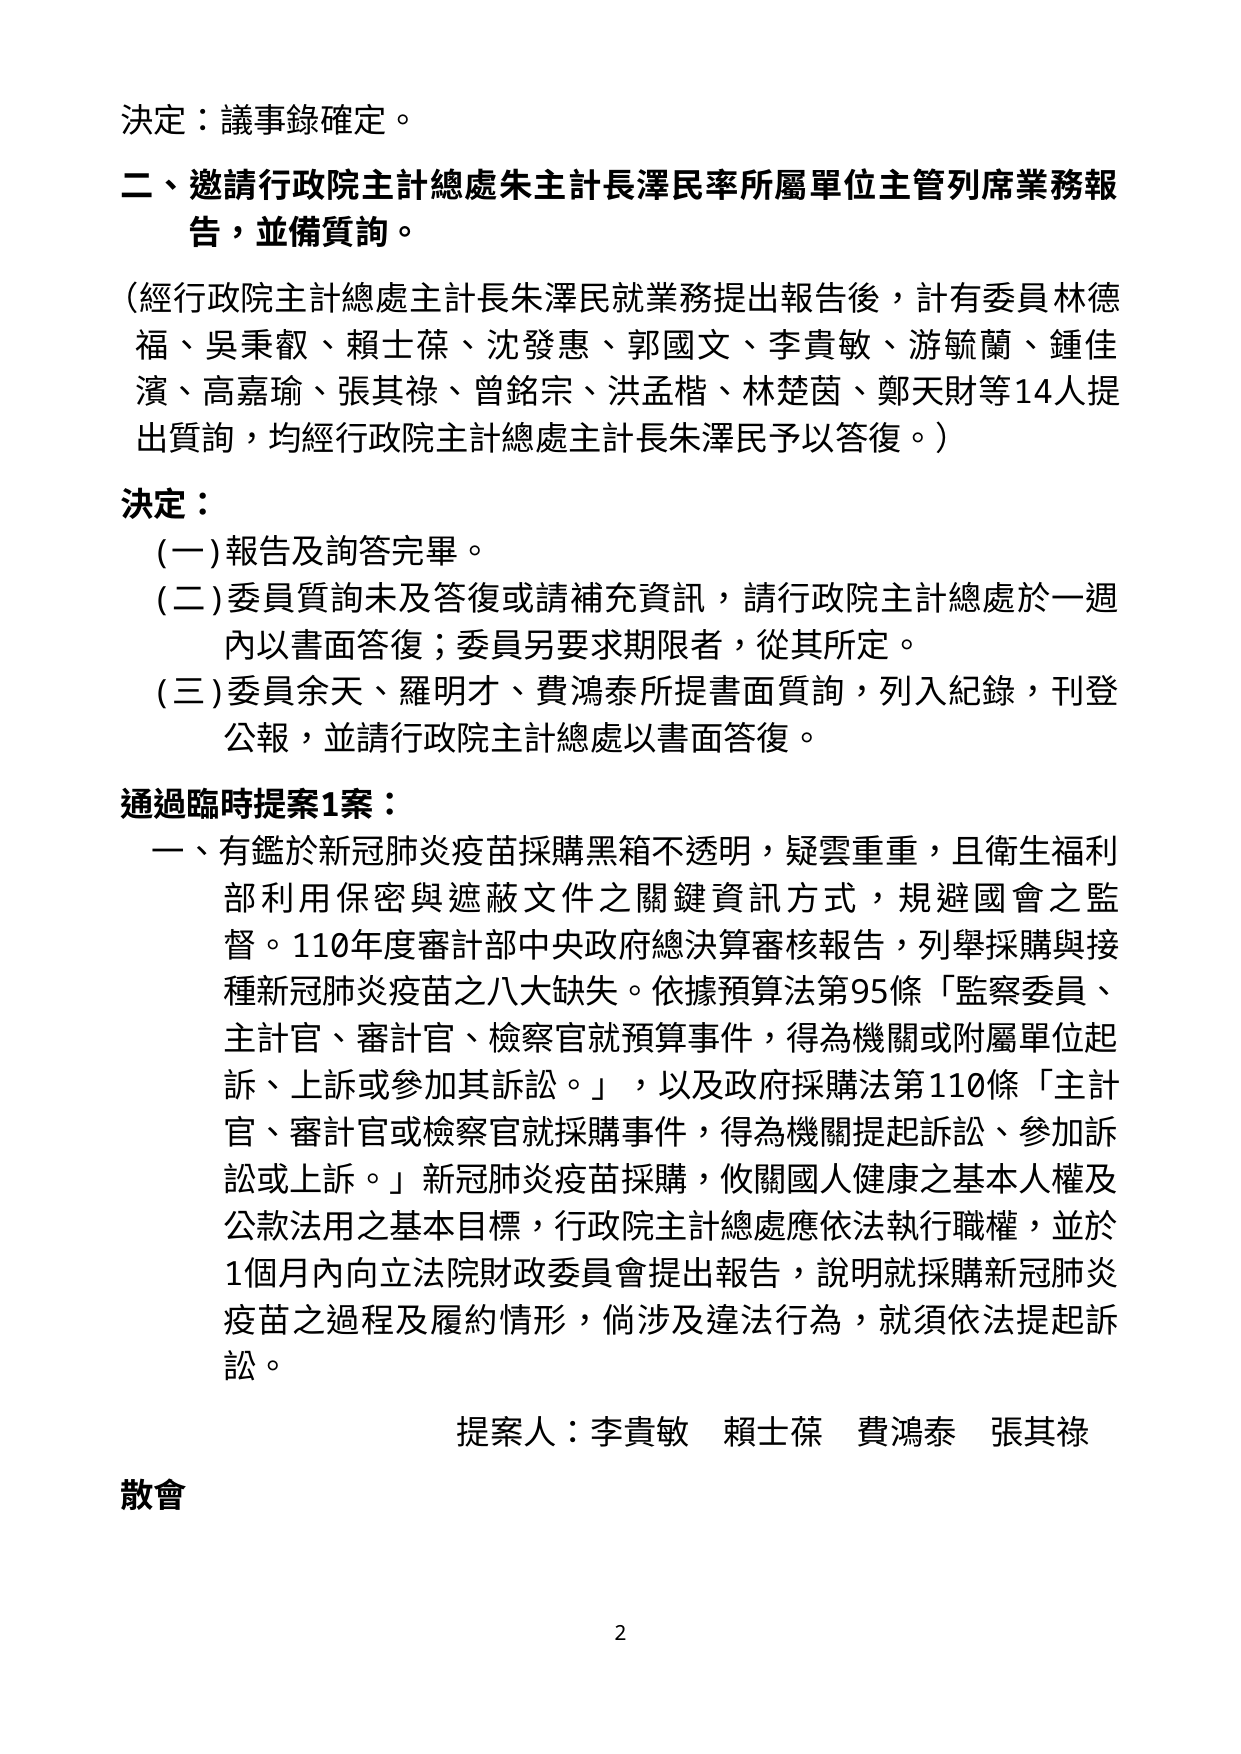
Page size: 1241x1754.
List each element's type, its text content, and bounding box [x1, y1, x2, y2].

text 二、邀請行政院主計總處朱主計長澤民率所屬單位主管列席業務報告，並備質詢。 [120, 160, 1120, 254]
text 一、有鑑於新冠肺炎疫苗採購黑箱不透明，疑雲重重，且衛生福利部利用保密與遮蔽文件之關鍵資訊方式，規避國會之監督。110年度審計部中央政府總決算審核報告，列舉採購與接種新冠肺炎疫苗之八大缺失。依據預算法第95條「監察委員、主計官、審計官、檢察官就預算事件，得為機關或附屬單位起訴、上訴或參加其訴訟。」，以及政府採購法第110條「主計官、審計官或檢察官就採購事件，得為機關提起訴訟、參加訴訟或上訴。」新冠肺炎疫苗採購，攸關國人健康之基本人權及公款法用之基本目標，行政院主計總處應依法執行職權，並於1個月內向立法院財政委員會提出報告，說明就採購新冠肺炎疫苗之過程及履約情形，倘涉及違法行為，就須依法提起訴訟。 [152, 826, 1120, 1388]
text 提案人：李貴敏 賴士葆 費鴻泰 張其祿 [457, 1388, 1120, 1451]
text 散會 [120, 1469, 1120, 1516]
text 決定： [120, 479, 1120, 526]
text (二)委員質詢未及答復或請補充資訊，請行政院主計總處於一週內以書面答復；委員另要求期限者，從其所定。 [152, 573, 1120, 666]
text (三)委員余天、羅明才、費鴻泰所提書面質詢，列入紀錄，刊登公報，並請行政院主計總處以書面答復。 [152, 666, 1120, 760]
text 決定：議事錄確定。 [120, 94, 1120, 141]
text (一)報告及詢答完畢。 [152, 526, 1120, 573]
text （經行政院主計總處主計長朱澤民就業務提出報告後，計有委員林德福、吳秉叡、賴士葆、沈發惠、郭國文、李貴敏、游毓蘭、鍾佳濱、高嘉瑜、張其祿、曾銘宗、洪孟楷、林楚茵、鄭天財等14人提出質詢，均經行政院主計總處主計長朱澤民予以答復。） [106, 273, 1120, 460]
text 通過臨時提案1案： [120, 779, 1120, 826]
